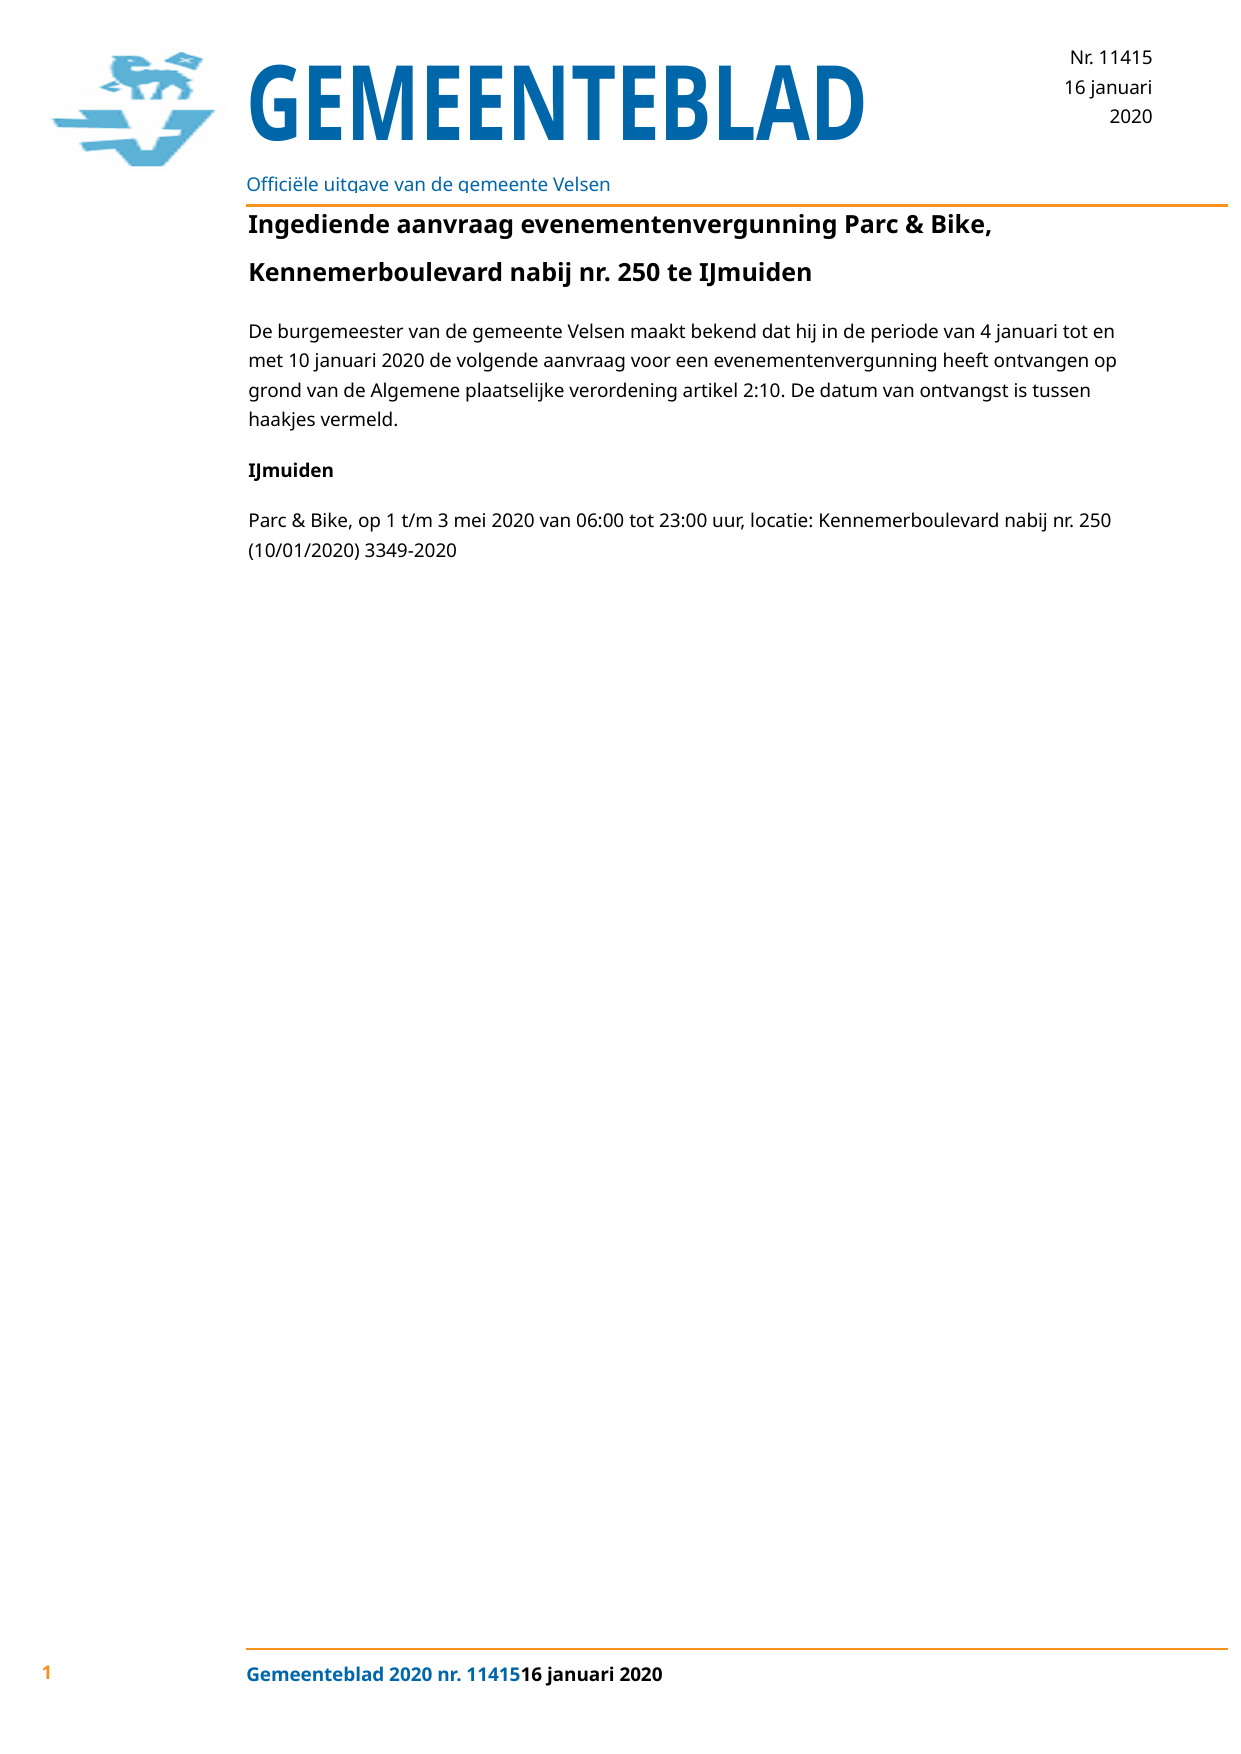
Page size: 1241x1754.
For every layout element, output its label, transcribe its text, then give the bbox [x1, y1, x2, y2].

text IJmuiden [248, 457, 1152, 483]
picture [41, 47, 231, 172]
text De burgemeester van de gemeente Velsen maakt bekend dat hij in de periode van 4 januari tot en met 10 januari 2020 de volgende aanvraag voor een evenementenvergunning heeft ontvangen op grond van de Algemene plaatselijke verordening artikel 2:10. De datum van ontvangst is tussen haakjes vermeld. [248, 318, 1152, 432]
text Parc & Bike, op 1 t/m 3 mei 2020 van 06:00 tot 23:00 uur, locatie: Kennemerboulevard nabij nr. 250 (10/01/2020) 3349-2020 [248, 507, 1152, 563]
text Ingediende aanvraag evenementenvergunning Parc & Bike, Kennemerboulevard nabij nr. 250 te IJmuiden [248, 207, 1152, 288]
